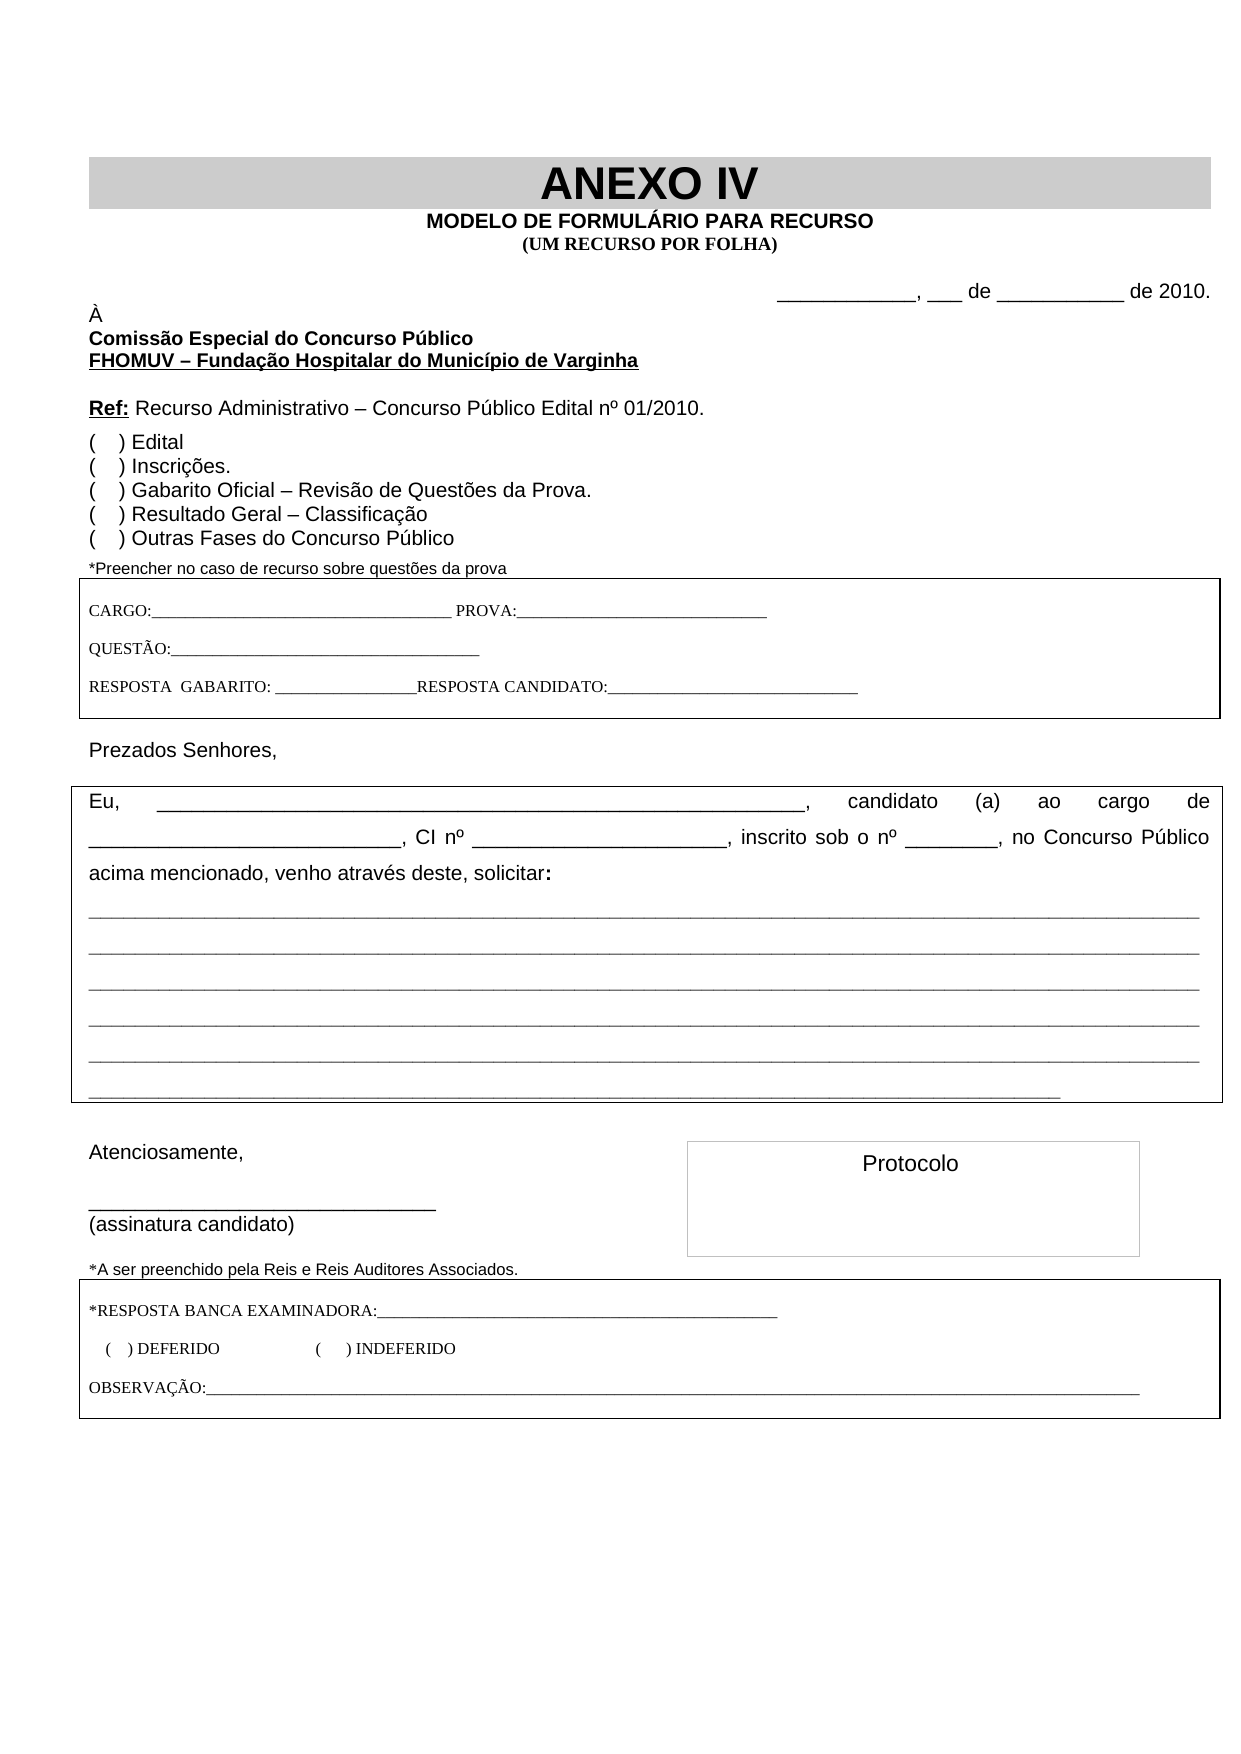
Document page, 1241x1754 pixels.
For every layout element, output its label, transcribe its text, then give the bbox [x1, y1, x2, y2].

subtitle ____________, ___ de ___________ de 2010. [89, 279, 1211, 303]
text RESPOSTA GABARITO: _________________RESPOSTA CANDIDATO:______________________________ [89, 677, 1211, 696]
text ____________________________________________________________________________________________________________________________________________________________________________________________________________________________________________________________________________________________________________________________________________________________________________________________________________________________________________________________________________________________________________________________________________________________________________________ [72, 894, 1222, 1102]
text (assinatura candidato) [89, 1211, 687, 1235]
text Protocolo [704, 1150, 1123, 1177]
text ( ) DEFERIDO ( ) INDEFERIDO [89, 1339, 1211, 1358]
text ( ) Edital [89, 430, 1211, 454]
text Eu, ________________________________________________________, candidato (a) ao cargo de ___________________________, CI nº ______________________, inscrito sob o nº ________, no Concurso Público acima mencionado, venho através deste, solicitar: [72, 787, 1222, 885]
text Ref: Recurso Administrativo – Concurso Público Edital nº 01/2010. [89, 396, 1211, 420]
text ( ) Gabarito Oficial – Revisão de Questões da Prova. [89, 478, 1211, 502]
subtitle À [89, 303, 1211, 327]
text *A ser preenchido pela Reis e Reis Auditores Associados. [89, 1259, 1211, 1278]
text ( ) Outras Fases do Concurso Público [89, 526, 1211, 549]
subtitle FHOMUV – Fundação Hospitalar do Município de Varginha [89, 349, 1211, 372]
text Prezados Senhores, [89, 738, 1211, 762]
text *RESPOSTA BANCA EXAMINADORA:________________________________________________ [89, 1301, 1211, 1320]
text ( ) Inscrições. [89, 454, 1211, 478]
subtitle Comissão Especial do Concurso Público [89, 327, 1211, 349]
text [1140, 1211, 1211, 1235]
text ( ) Resultado Geral – Classificação [89, 502, 1211, 526]
text (UM RECURSO POR FOLHA) [89, 233, 1211, 255]
subtitle MODELO DE FORMULÁRIO PARA RECURSO [89, 209, 1211, 233]
text [1140, 1187, 1211, 1211]
text CARGO:____________________________________ PROVA:______________________________ [89, 601, 1211, 620]
text ______________________________ [89, 1187, 687, 1211]
text Atenciosamente, [89, 1139, 1211, 1163]
text *Preencher no caso de recurso sobre questões da prova [89, 559, 1211, 578]
text OBSERVAÇÃO:________________________________________________________________________________________________________________ [89, 1377, 1211, 1397]
text ANEXO IV [89, 157, 1211, 209]
text QUESTÃO:_____________________________________ [89, 639, 1211, 658]
